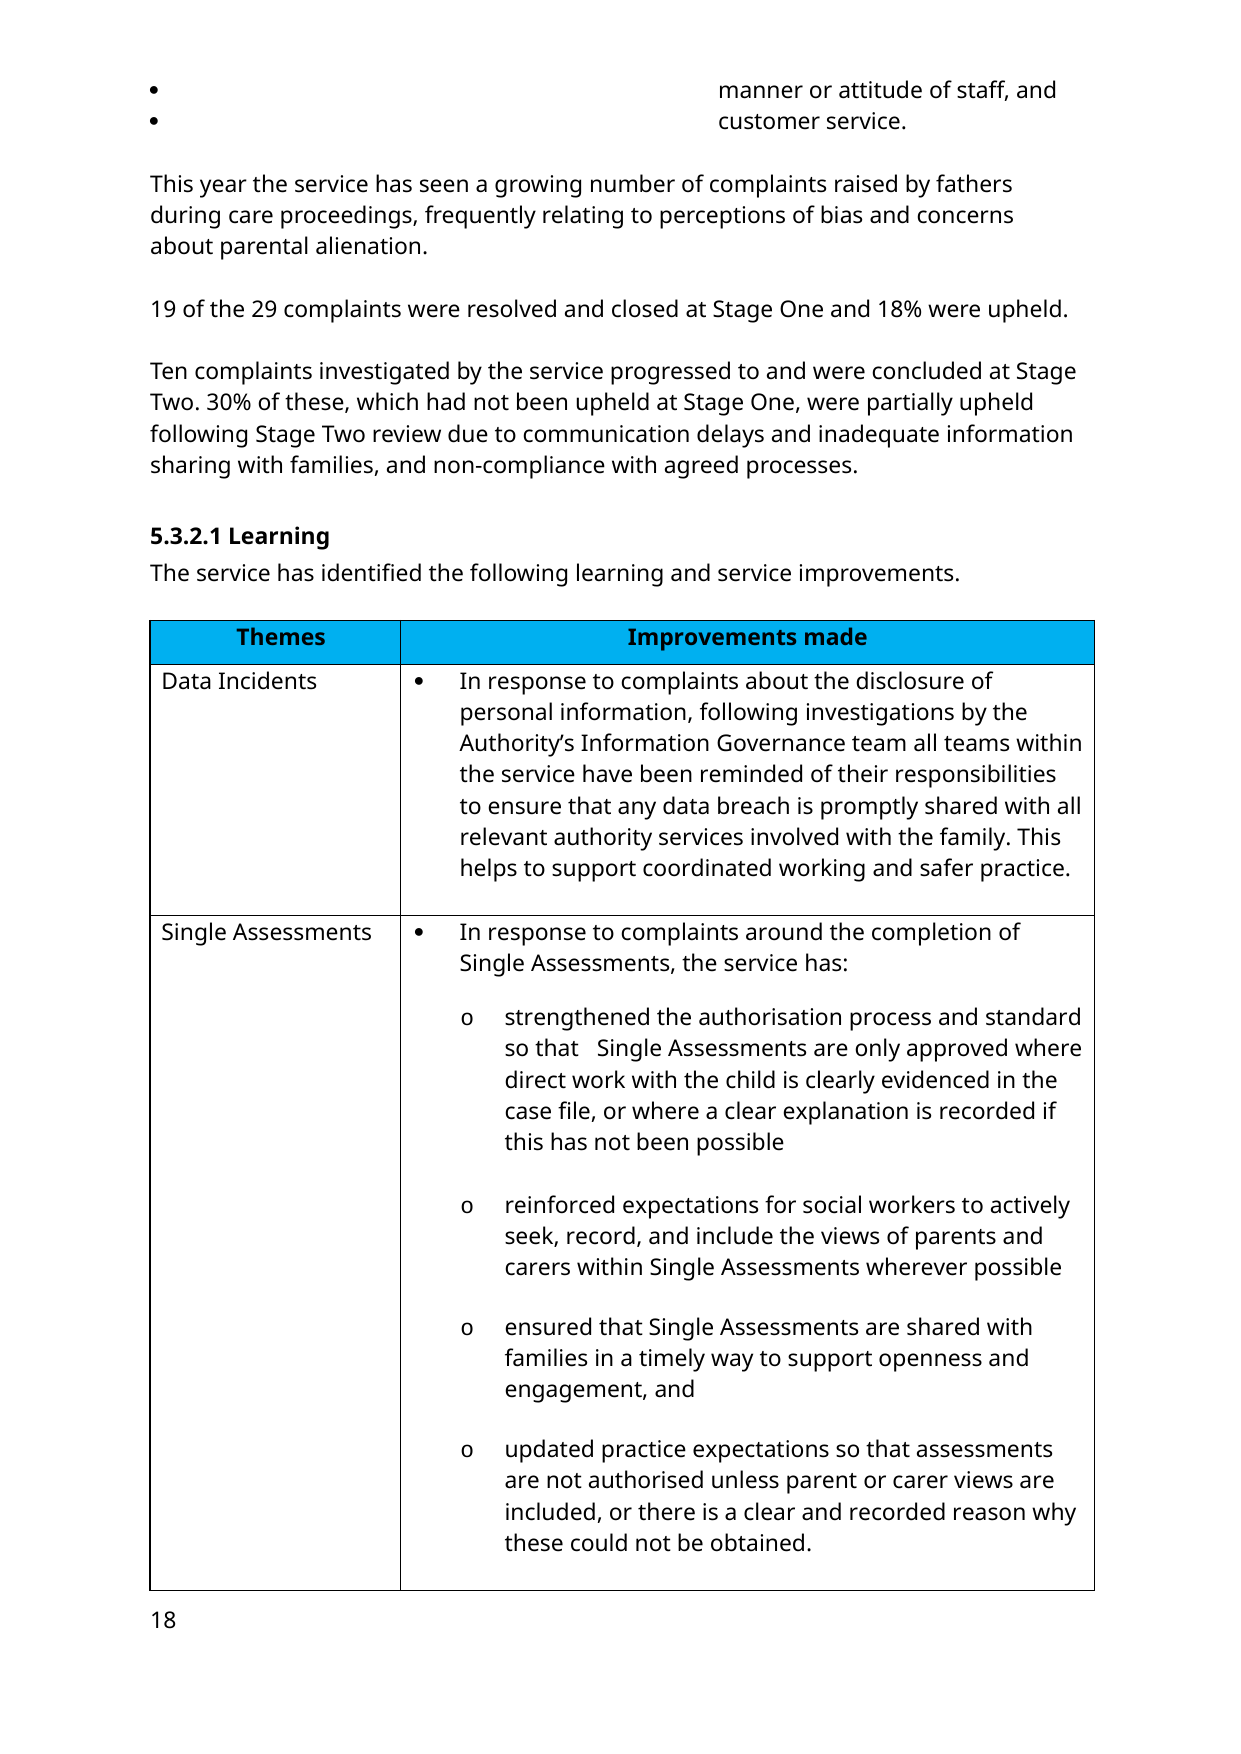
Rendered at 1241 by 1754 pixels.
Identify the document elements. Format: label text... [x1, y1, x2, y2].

table_cell Data Incidents [151, 665, 400, 915]
table_header Improvements made [401, 621, 1094, 664]
table_cell In response to complaints around the completion of Single Assessments, the service has: strengthened the authorisation process and standard so that Single Assessments are only approved where direct work with the child is clearly evidenced in the case file, or where a clear explanation is recorded if this has not been possible reinforced expectations for social workers to actively seek, record, and include the views of parents and carers within Single Assessments wherever possible ensured that Single Assessments are shared with families in a timely way to support openness and engagement, and updated practice expectations so that assessments are not authorised unless parent or carer views are included, or there is a clear and recorded reason why these could not be obtained. [401, 916, 1094, 1589]
list manner or attitude of staff, and [150, 74, 1082, 105]
text 19 of the 29 complaints were resolved and closed at Stage One and 18% were upheld. [150, 293, 1082, 324]
list customer service. [150, 105, 1082, 136]
text Ten complaints investigated by the service progressed to and were concluded at Stage Two. 30% of these, which had not been upheld at Stage One, were partially upheld following Stage Two review due to communication delays and inadequate information sharing with families, and non-compliance with agreed processes. [150, 355, 1090, 480]
text The service has identified the following learning and service improvements. [150, 557, 1090, 588]
table_header Themes [151, 621, 400, 664]
table_cell In response to complaints about the disclosure of personal information, following investigations by the Authority’s Information Governance team all teams within the service have been reminded of their responsibilities to ensure that any data breach is promptly shared with all relevant authority services involved with the family. This helps to support coordinated working and safer practice. [401, 665, 1094, 915]
text This year the service has seen a growing number of complaints raised by fathers during care proceedings, frequently relating to perceptions of bias and concerns about parental alienation. [150, 168, 1082, 261]
subtitle 5.3.2.1 Learning [150, 520, 1090, 551]
table_cell Single Assessments [151, 916, 400, 1589]
